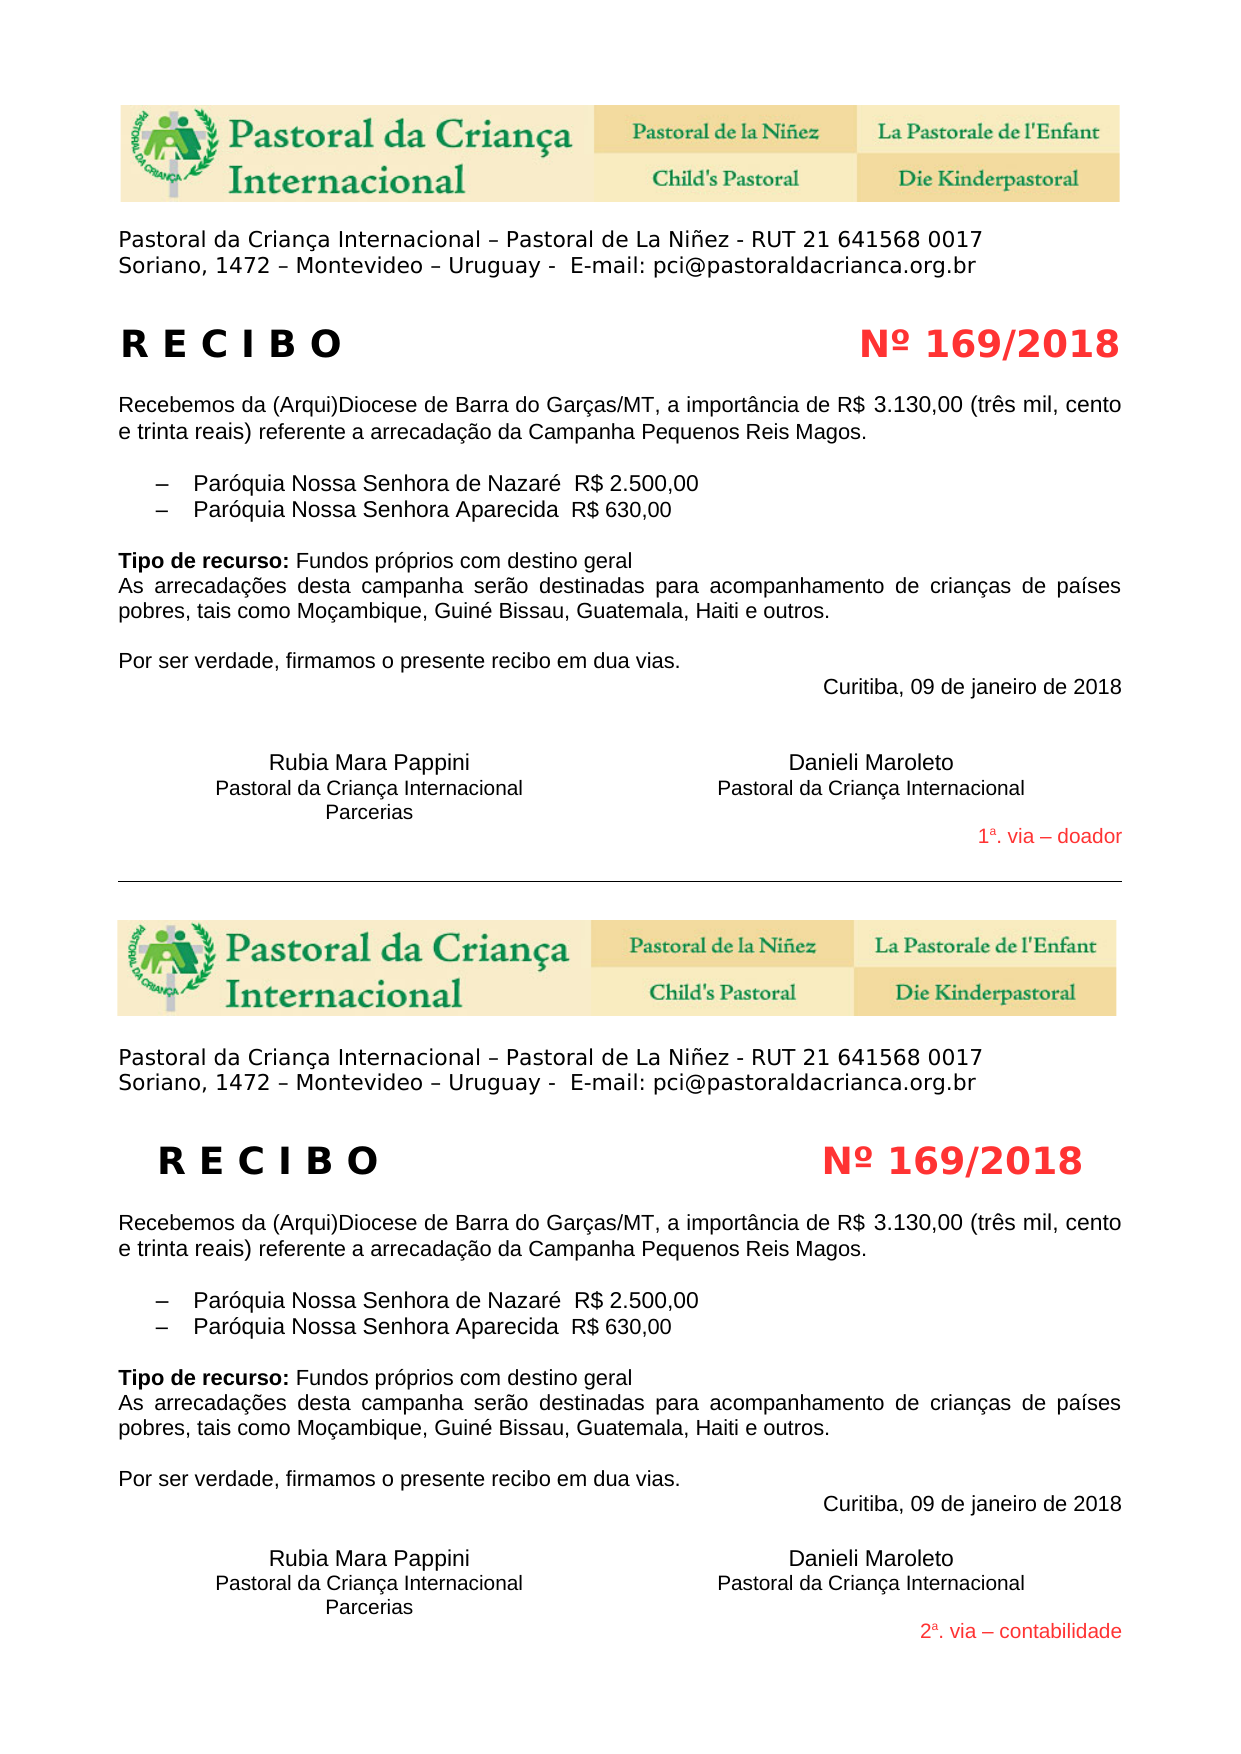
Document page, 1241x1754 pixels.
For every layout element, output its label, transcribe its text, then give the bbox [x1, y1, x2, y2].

text Soriano, 1472 – Montevideo – Uruguay - E-mail: pci@pastoraldacrianca.org.br [118, 253, 1122, 279]
table_header Danieli Maroleto Pastoral da Criança Internacional [620, 749, 1122, 823]
text Tipo de recurso: Fundos próprios com destino geral [118, 548, 1122, 573]
picture [120, 105, 1120, 202]
text 2a. via – contabilidade [118, 1619, 1122, 1643]
text Por ser verdade, firmamos o presente recibo em dua vias. [118, 648, 1122, 674]
text As arrecadações desta campanha serão destinadas para acompanhamento de crianças de países pobres, tais como Moçambique, Guiné Bissau, Guatemala, Haiti e outros. [118, 1390, 1122, 1441]
list Paróquia Nossa Senhora Aparecida R$ 630,00 [156, 496, 1122, 522]
text Curitiba, 09 de janeiro de 2018 [118, 674, 1122, 699]
list Paróquia Nossa Senhora de Nazaré R$ 2.500,00 [156, 1287, 1122, 1313]
text Tipo de recurso: Fundos próprios com destino geral [118, 1365, 1122, 1390]
list Paróquia Nossa Senhora Aparecida R$ 630,00 [156, 1313, 1122, 1340]
text As arrecadações desta campanha serão destinadas para acompanhamento de crianças de países pobres, tais como Moçambique, Guiné Bissau, Guatemala, Haiti e outros. [118, 573, 1122, 623]
table_header Danieli Maroleto Pastoral da Criança Internacional [620, 1545, 1122, 1619]
text Por ser verdade, firmamos o presente recibo em dua vias. [118, 1466, 1122, 1491]
table_header Rubia Mara Pappini Pastoral da Criança Internacional Parcerias [118, 1545, 620, 1619]
text Recebemos da (Arqui)Diocese de Barra do Garças/MT, a importância de R$ 3.130,00 (três mil, cento e trinta reais) referente a arrecadação da Campanha Pequenos Reis Magos. [118, 1209, 1122, 1261]
text Recebemos da (Arqui)Diocese de Barra do Garças/MT, a importância de R$ 3.130,00 (três mil, cento e trinta reais) referente a arrecadação da Campanha Pequenos Reis Magos. [118, 391, 1122, 444]
text Pastoral da Criança Internacional – Pastoral de La Niñez - RUT 21 641568 0017 [118, 228, 1122, 253]
picture [117, 920, 1117, 1016]
text R E C I B O Nº 169/2018 [118, 1139, 1122, 1183]
text Soriano, 1472 – Montevideo – Uruguay - E-mail: pci@pastoraldacrianca.org.br [118, 1070, 1122, 1096]
text Curitiba, 09 de janeiro de 2018 [118, 1491, 1122, 1516]
list Paróquia Nossa Senhora de Nazaré R$ 2.500,00 [156, 470, 1122, 496]
text 1a. via – doador [118, 823, 1122, 847]
text Pastoral da Criança Internacional – Pastoral de La Niñez - RUT 21 641568 0017 [118, 1045, 1122, 1070]
text R E C I B O Nº 169/2018 [118, 322, 1122, 366]
table_header Rubia Mara Pappini Pastoral da Criança Internacional Parcerias [118, 749, 620, 823]
